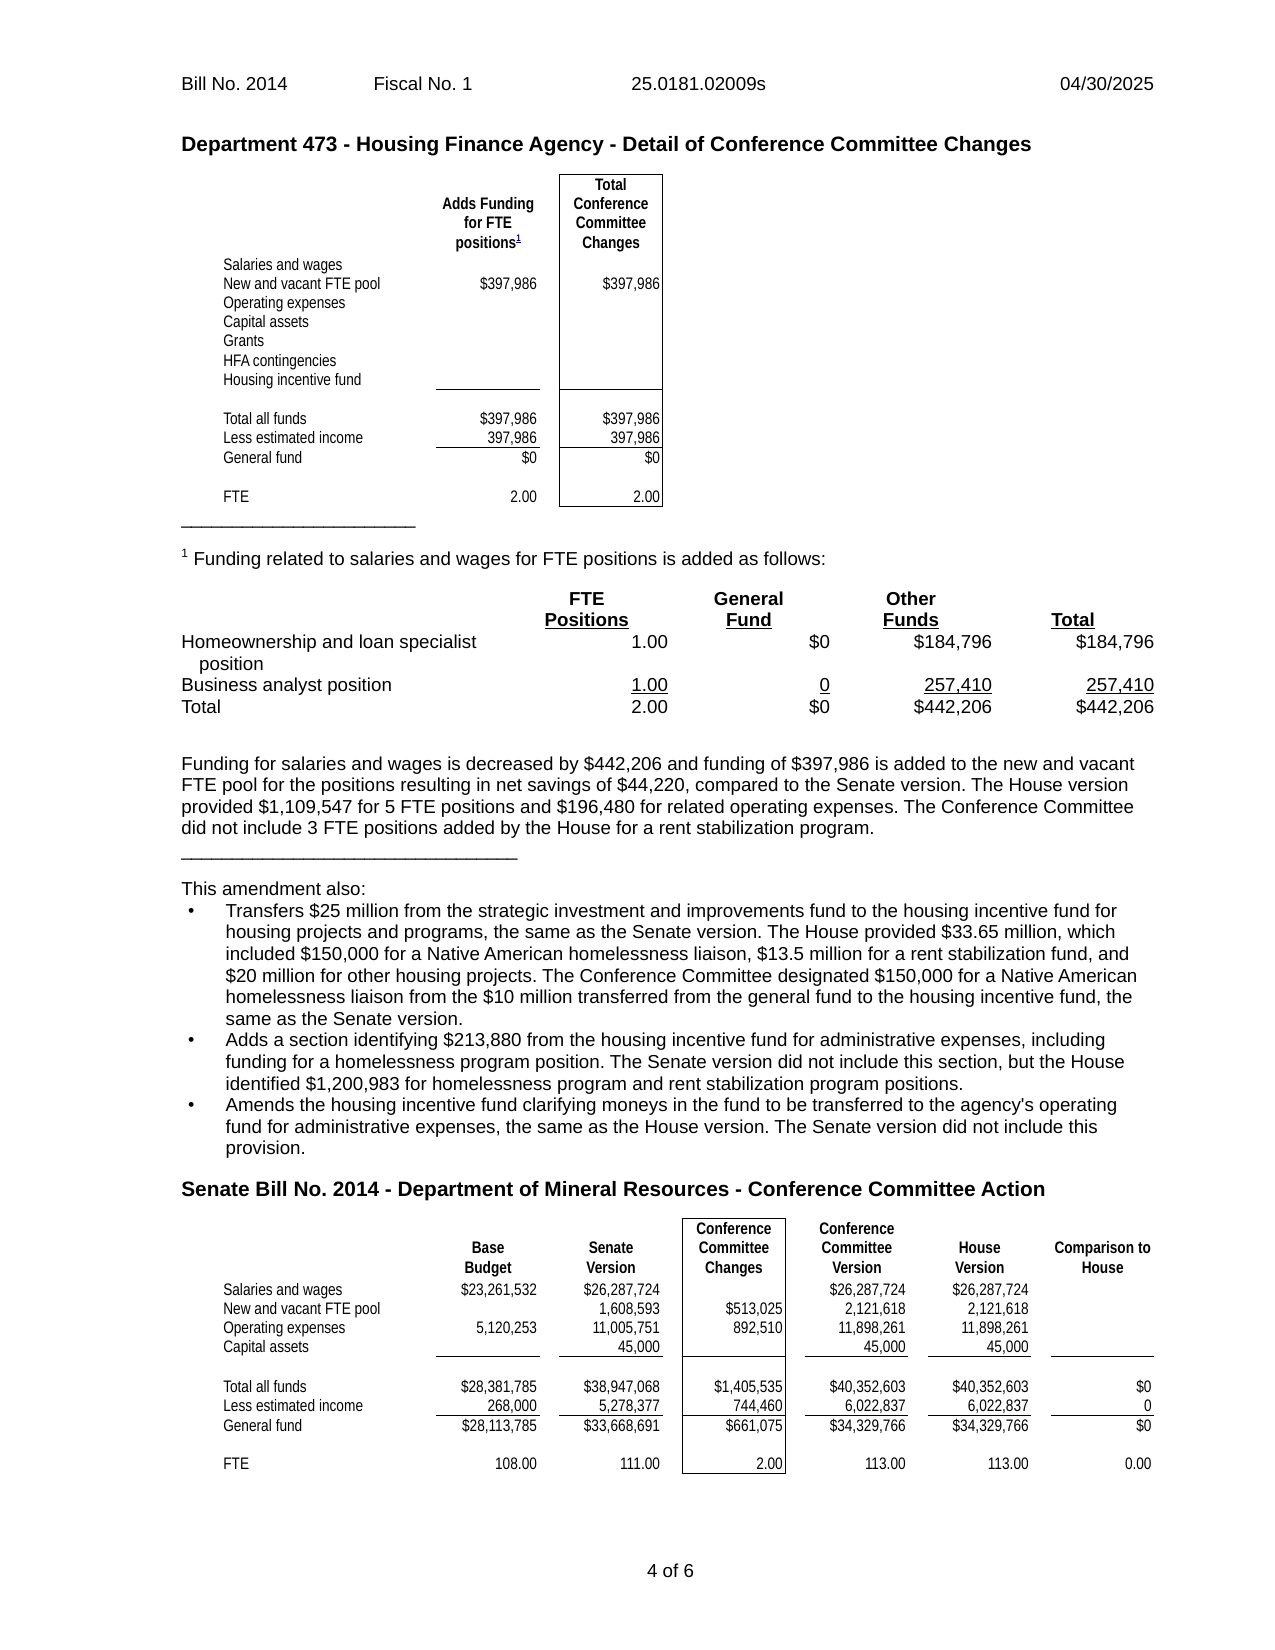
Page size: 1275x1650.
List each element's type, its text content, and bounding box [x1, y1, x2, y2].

table_cell [559, 1357, 662, 1376]
table_header [181, 570, 506, 631]
table_cell 892,510 [683, 1318, 785, 1337]
table_cell $26,287,724 [928, 1280, 1031, 1299]
table_cell [1051, 1357, 1154, 1376]
table_cell [417, 1435, 436, 1454]
table_cell [417, 312, 436, 331]
table_cell [540, 389, 559, 409]
table_cell [436, 255, 539, 274]
table_cell 45,000 [559, 1337, 662, 1356]
table_cell [559, 1435, 662, 1454]
table_cell 397,986 [436, 428, 539, 447]
table_cell [786, 1376, 805, 1396]
table_cell $28,381,785 [436, 1376, 539, 1396]
table_header General Fund [668, 570, 830, 631]
table_cell [1031, 1454, 1051, 1473]
list Transfers $25 million from the strategic investment and improvements fund to the housing incentive fund for housing projects and programs, the same as the Senate version. The House provided $33.65 million, which included $150,000 for a Native American homelessness liaison, $13.5 million for a rent stabilization fund, and $20 million for other housing projects. The Conference Committee designated $150,000 for a Native American homelessness liaison from the $10 million transferred from the general fund to the housing incentive fund, the same as the Senate version. [188, 899, 1154, 1029]
table_cell [540, 1415, 559, 1435]
table_cell [540, 1454, 559, 1473]
table_cell [786, 1299, 805, 1318]
table_cell $184,796 [992, 631, 1154, 674]
table_cell [786, 1415, 805, 1435]
table_cell 0 [1051, 1396, 1154, 1415]
table_cell 0.00 [1051, 1454, 1154, 1473]
table_cell $661,075 [683, 1416, 785, 1435]
table_cell [663, 1299, 682, 1318]
table_cell [417, 1280, 436, 1299]
table_cell [560, 370, 662, 389]
table_cell [436, 312, 539, 331]
table_cell Salaries and wages [220, 255, 417, 274]
table_cell $28,113,785 [436, 1416, 539, 1435]
table_cell [540, 447, 559, 467]
table_cell 2.00 [683, 1454, 785, 1473]
table_cell $442,206 [992, 696, 1154, 735]
table_cell [1031, 1318, 1051, 1337]
table_cell Grants [220, 331, 417, 350]
table_cell $26,287,724 [559, 1280, 662, 1299]
table_cell FTE [220, 487, 417, 506]
table_cell Operating expenses [220, 1318, 417, 1337]
table_cell $26,287,724 [805, 1280, 908, 1299]
table_cell [436, 1337, 539, 1356]
table_cell [908, 1376, 928, 1396]
table_cell Less estimated income [220, 428, 417, 447]
table_cell [663, 1435, 682, 1454]
table_cell Total all funds [220, 409, 417, 428]
table_cell [805, 1357, 908, 1376]
table_cell [683, 1357, 785, 1376]
table_cell [908, 1280, 928, 1299]
table_cell [417, 1454, 436, 1473]
table_cell $33,668,691 [559, 1416, 662, 1435]
table_cell 2.00 [560, 487, 662, 506]
table_cell [540, 409, 559, 428]
table_cell [1051, 1435, 1154, 1454]
table_header [220, 174, 417, 254]
table_cell Operating expenses [220, 293, 417, 312]
table_cell [436, 293, 539, 312]
table_cell 113.00 [805, 1454, 908, 1473]
table_header [786, 1218, 805, 1279]
table_cell [786, 1318, 805, 1337]
table_header [417, 1218, 436, 1279]
table_cell [540, 1299, 559, 1318]
table_cell $397,986 [436, 274, 539, 293]
table_cell $397,986 [560, 274, 662, 293]
table_cell [1031, 1356, 1051, 1376]
table_cell $442,206 [830, 696, 992, 735]
table_cell $40,352,603 [928, 1376, 1031, 1396]
table_cell [540, 350, 559, 369]
text This amendment also: [181, 878, 1154, 899]
table_cell [560, 350, 662, 369]
table_cell [540, 1396, 559, 1415]
table_cell 11,898,261 [928, 1318, 1031, 1337]
table_cell [540, 1376, 559, 1396]
table_header Conference Committee Version [805, 1218, 908, 1279]
table_header [540, 1218, 559, 1279]
table_cell [663, 1396, 682, 1415]
table_cell 2.00 [506, 696, 668, 735]
table_cell [417, 468, 436, 487]
table_cell [683, 1280, 785, 1299]
table_cell [540, 331, 559, 350]
table_cell [417, 487, 436, 506]
table_cell $0 [1051, 1416, 1154, 1435]
table_cell [220, 1435, 417, 1454]
table_cell [908, 1337, 928, 1356]
table_cell Less estimated income [220, 1396, 417, 1415]
table_cell [663, 1280, 682, 1299]
table_cell $397,986 [560, 409, 662, 428]
table_cell [1031, 1396, 1051, 1415]
table_cell $184,796 [830, 631, 992, 674]
table_cell [417, 428, 436, 447]
table_cell FTE [220, 1454, 417, 1473]
table_cell [417, 1337, 436, 1356]
table_cell 5,278,377 [559, 1396, 662, 1415]
table_cell [417, 1396, 436, 1415]
table_cell [417, 350, 436, 369]
table_cell [540, 487, 559, 506]
table_cell [908, 1454, 928, 1473]
table_cell Total all funds [220, 1376, 417, 1396]
table_cell [417, 389, 436, 409]
table_cell [786, 1337, 805, 1356]
table_cell [1031, 1337, 1051, 1356]
table_cell $1,405,535 [683, 1376, 785, 1396]
table_cell [560, 331, 662, 350]
table_cell 268,000 [436, 1396, 539, 1415]
table_cell [560, 468, 662, 487]
table_cell Capital assets [220, 312, 417, 331]
table_cell [540, 312, 559, 331]
table_cell [928, 1357, 1031, 1376]
table_cell Total [181, 696, 506, 735]
table_cell 2.00 [436, 487, 539, 506]
table_cell [663, 1337, 682, 1356]
table_cell [560, 390, 662, 409]
table_cell [436, 331, 539, 350]
table_header FTE Positions [506, 570, 668, 631]
table_cell $23,261,532 [436, 1280, 539, 1299]
table_cell [417, 1318, 436, 1337]
table_cell [663, 1356, 682, 1376]
table_cell New and vacant FTE pool [220, 274, 417, 293]
table_cell [436, 390, 539, 409]
table_cell [908, 1396, 928, 1415]
table_header House Version [928, 1218, 1031, 1279]
table_cell [436, 370, 539, 389]
table_cell [1051, 1299, 1154, 1318]
table_cell [908, 1356, 928, 1376]
table_cell General fund [220, 447, 417, 467]
list Adds a section identifying $213,880 from the housing incentive fund for administrative expenses, including funding for a homelessness program position. The Senate version did not include this section, but the House identified $1,200,983 for homelessness program and rent stabilization program positions. [188, 1029, 1154, 1094]
table_cell Salaries and wages [220, 1280, 417, 1299]
table_cell [786, 1454, 805, 1473]
table_cell [908, 1415, 928, 1435]
table_cell [417, 1356, 436, 1376]
table_cell [540, 1356, 559, 1376]
table_cell $0 [1051, 1376, 1154, 1396]
table_cell [540, 1318, 559, 1337]
table_cell [417, 255, 436, 274]
table_cell [786, 1396, 805, 1415]
table_cell [220, 389, 417, 409]
table_cell $0 [668, 696, 830, 735]
table_cell [417, 293, 436, 312]
table_cell [540, 1337, 559, 1356]
table_cell [417, 1299, 436, 1318]
table_cell $397,986 [436, 409, 539, 428]
table_cell 45,000 [805, 1337, 908, 1356]
table_cell [663, 1318, 682, 1337]
table_cell [1051, 1280, 1154, 1299]
table_cell Housing incentive fund [220, 370, 417, 389]
table_cell [908, 1435, 928, 1454]
table_header [663, 1218, 682, 1279]
table_cell [540, 274, 559, 293]
table_cell 2,121,618 [928, 1299, 1031, 1318]
table_cell 1.00 [506, 674, 668, 696]
table_cell [1031, 1376, 1051, 1396]
table_header Conference Committee Changes [683, 1219, 785, 1279]
table_cell [928, 1435, 1031, 1454]
table_cell [436, 1299, 539, 1318]
table_cell [417, 1415, 436, 1435]
table_cell [786, 1356, 805, 1376]
table_header [1031, 1218, 1051, 1279]
text Funding for salaries and wages is decreased by $442,206 and funding of $397,986 is added to the new and vacant FTE pool for the positions resulting in net savings of $44,220, compared to the Senate version. The House version provided $1,109,547 for 5 FTE positions and $196,480 for related operating expenses. The Conference Committee did not include 3 FTE positions added by the House for a rent stabilization program. [181, 752, 1154, 839]
table_cell [683, 1435, 785, 1454]
table_cell [417, 409, 436, 428]
table_cell $513,025 [683, 1299, 785, 1318]
table_cell General fund [220, 1415, 417, 1435]
table_cell HFA contingencies [220, 350, 417, 369]
table_cell $0 [436, 448, 539, 467]
table_cell Business analyst position [181, 674, 506, 696]
table_cell 0 [668, 674, 830, 696]
table_cell [436, 468, 539, 487]
table_cell [220, 1356, 417, 1376]
table_cell [436, 1357, 539, 1376]
table_header [417, 174, 436, 254]
table_header Base Budget [436, 1218, 539, 1279]
table_cell New and vacant FTE pool [220, 1299, 417, 1318]
table_header Other Funds [830, 570, 992, 631]
table_header Total Conference Committee Changes [560, 175, 662, 254]
table_cell 108.00 [436, 1454, 539, 1473]
table_cell [1031, 1435, 1051, 1454]
table_cell 257,410 [992, 674, 1154, 696]
table_header Comparison to House [1051, 1218, 1154, 1279]
table_cell [540, 1280, 559, 1299]
table_cell [417, 274, 436, 293]
table_cell 744,460 [683, 1396, 785, 1415]
table_cell [683, 1337, 785, 1356]
table_cell 2,121,618 [805, 1299, 908, 1318]
table_cell [560, 312, 662, 331]
table_cell [908, 1299, 928, 1318]
table_cell [436, 350, 539, 369]
table_cell 45,000 [928, 1337, 1031, 1356]
table_cell [540, 293, 559, 312]
list Amends the housing incentive fund clarifying moneys in the fund to be transferred to the agency's operating fund for administrative expenses, the same as the House version. The Senate version did not include this provision. [188, 1094, 1154, 1159]
table_cell [540, 370, 559, 389]
table_cell 1,608,593 [559, 1299, 662, 1318]
table_cell [540, 1435, 559, 1454]
table_cell 11,005,751 [559, 1318, 662, 1337]
table_cell 257,410 [830, 674, 992, 696]
table_cell [1031, 1280, 1051, 1299]
table_cell [560, 255, 662, 274]
table_cell [1051, 1337, 1154, 1356]
table_cell [1031, 1299, 1051, 1318]
table_cell [417, 331, 436, 350]
table_header Total [992, 570, 1154, 631]
table_cell [663, 1454, 682, 1473]
table_header [908, 1218, 928, 1279]
table_cell [786, 1280, 805, 1299]
text Department 473 - Housing Finance Agency - Detail of Conference Committee Changes [181, 132, 1154, 156]
table_cell [1051, 1318, 1154, 1337]
table_cell $40,352,603 [805, 1376, 908, 1396]
table_cell [1031, 1415, 1051, 1435]
table_header Senate Version [559, 1218, 662, 1279]
table_cell [560, 293, 662, 312]
table_cell [540, 255, 559, 274]
table_cell [540, 468, 559, 487]
table_cell [540, 428, 559, 447]
table_cell [417, 447, 436, 467]
table_cell 11,898,261 [805, 1318, 908, 1337]
table_cell 113.00 [928, 1454, 1031, 1473]
table_cell $0 [668, 631, 830, 674]
table_cell [417, 370, 436, 389]
table_cell $34,329,766 [805, 1416, 908, 1435]
table_cell [663, 1376, 682, 1396]
table_cell 6,022,837 [928, 1396, 1031, 1415]
table_cell $0 [560, 448, 662, 467]
table_header Adds Funding for FTE positions1 [436, 174, 539, 254]
table_cell 6,022,837 [805, 1396, 908, 1415]
table_cell $34,329,766 [928, 1416, 1031, 1435]
table_cell 397,986 [560, 428, 662, 447]
table_cell Homeownership and loan specialist position [181, 631, 506, 674]
text Senate Bill No. 2014 - Department of Mineral Resources - Conference Committee Action [181, 1176, 1154, 1200]
table_cell Capital assets [220, 1337, 417, 1356]
table_cell 111.00 [559, 1454, 662, 1473]
table_header [540, 174, 559, 254]
table_cell [908, 1318, 928, 1337]
table_cell [663, 1415, 682, 1435]
table_cell [436, 1435, 539, 1454]
table_cell [805, 1435, 908, 1454]
text 1 Funding related to salaries and wages for FTE positions is added as follows: [181, 546, 1154, 570]
table_cell [417, 1376, 436, 1396]
table_header [220, 1218, 417, 1279]
table_cell [786, 1435, 805, 1454]
table_cell 5,120,253 [436, 1318, 539, 1337]
table_cell $38,947,068 [559, 1376, 662, 1396]
table_cell 1.00 [506, 631, 668, 674]
table_cell [220, 468, 417, 487]
